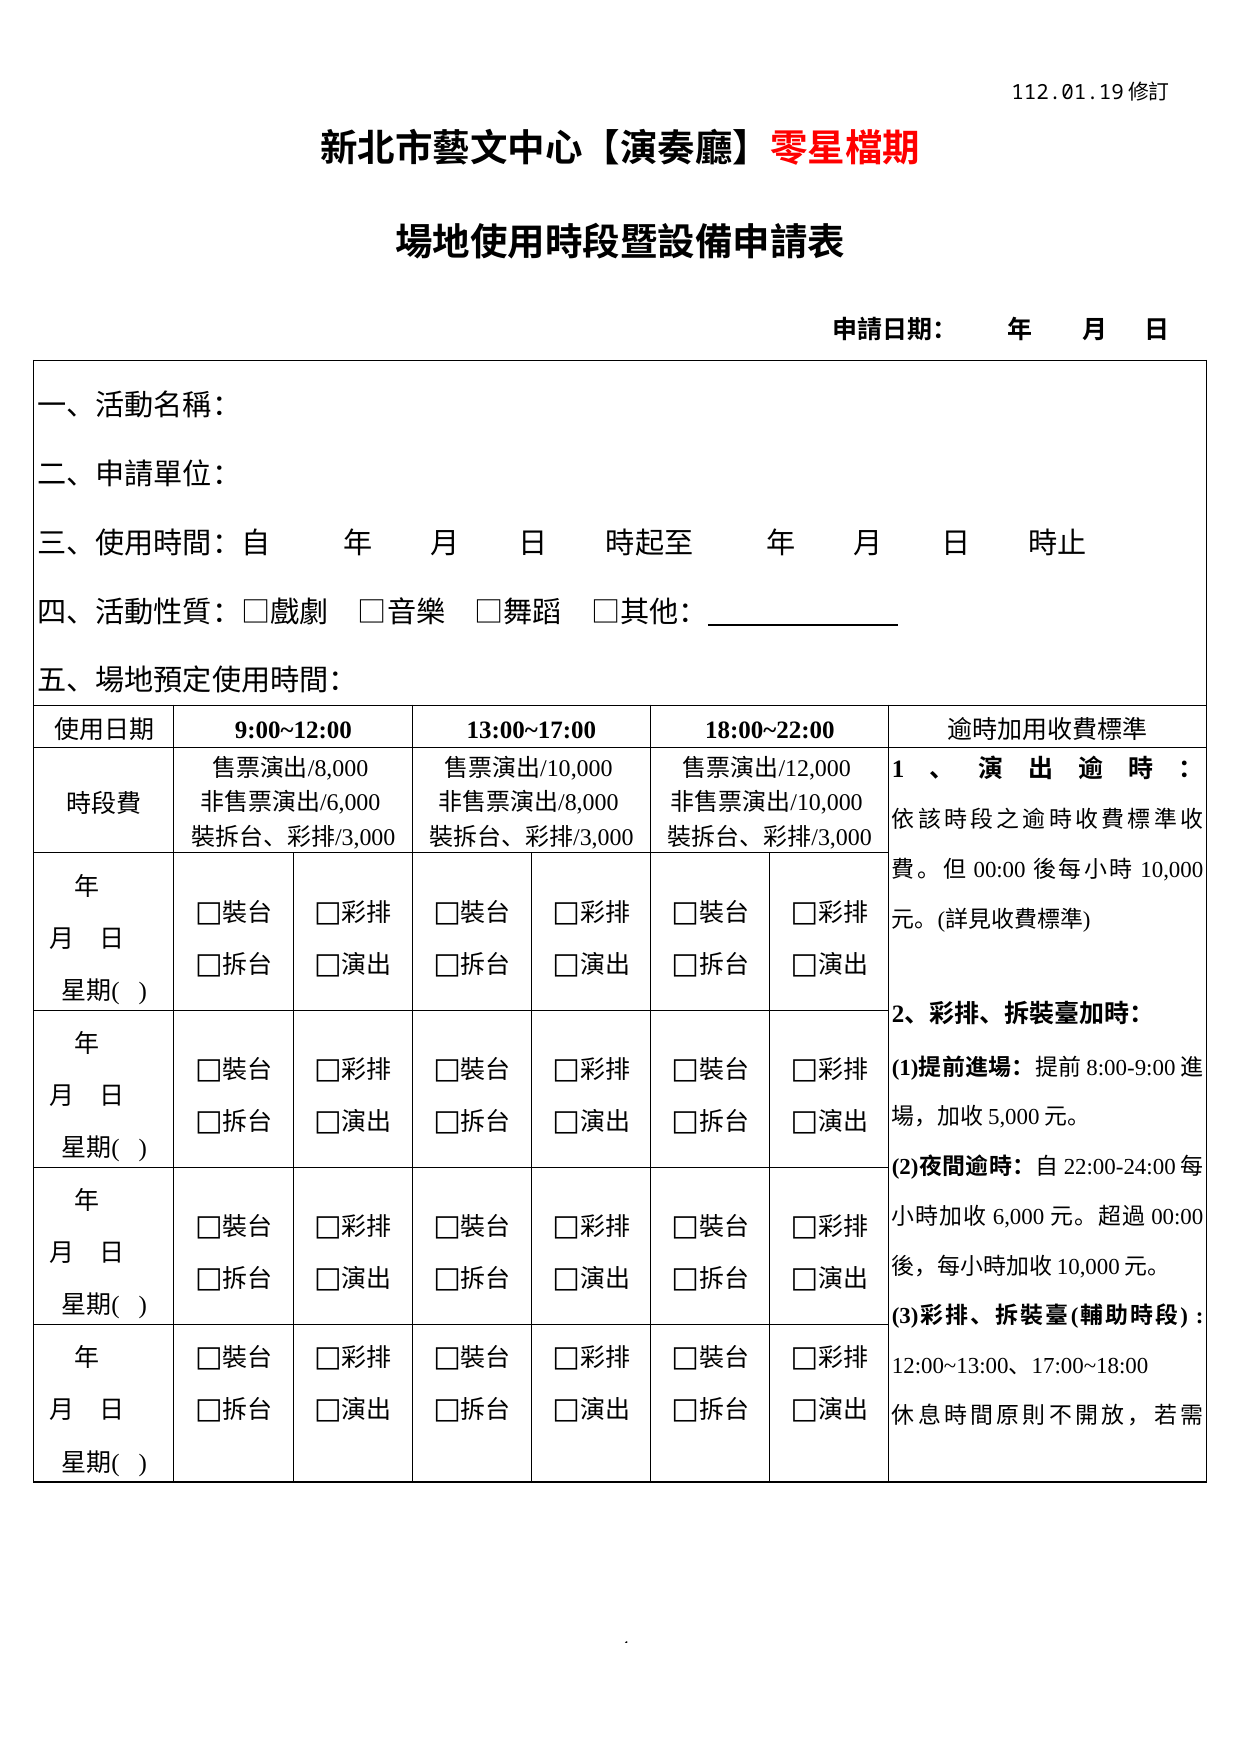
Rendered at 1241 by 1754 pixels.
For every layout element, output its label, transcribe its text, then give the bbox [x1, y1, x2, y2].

table_cell □彩排 □演出 [294, 1011, 412, 1167]
table_cell □裝台 □拆台 [413, 853, 531, 1009]
table_cell □裝台 □拆台 [651, 853, 769, 1009]
text 場地使用時段暨設備申請表 [71, 212, 1169, 266]
table_cell □彩排 □演出 [770, 1011, 888, 1167]
table_cell □彩排 □演出 [532, 853, 650, 1009]
table_cell 18:00~22:00 [651, 706, 888, 747]
table_cell □彩排 □演出 [532, 1325, 650, 1481]
table_cell □裝台 □拆台 [651, 1168, 769, 1324]
table_cell 售票演出/10,000 非售票演出/8,000 裝拆台、彩排/3,000 [413, 748, 650, 852]
table_cell 年 月 日 星期( ) [34, 1011, 173, 1167]
table_cell 年 月 日 星期( ) [34, 853, 173, 1009]
table_cell □裝台 □拆台 [174, 1168, 293, 1324]
table_cell 使用日期 [34, 706, 173, 747]
table_cell □裝台 □拆台 [413, 1325, 531, 1481]
table_cell □裝台 □拆台 [651, 1325, 769, 1481]
table_header 一、活動名稱： 二、申請單位： 三、使用時間：自 年 月 日 時起至 年 月 日 時止 四、活動性質：□戲劇 □音樂 □舞蹈 □其他： 五、場地預定使用時間： [34, 361, 1206, 704]
table_cell 時段費 [34, 748, 173, 852]
table_cell □彩排 □演出 [532, 1011, 650, 1167]
table_cell □裝台 □拆台 [174, 1011, 293, 1167]
text 新北市藝文中心【演奏廳】零星檔期 [71, 118, 1169, 172]
table_cell 9:00~12:00 [174, 706, 412, 747]
text 申請日期： 年 月 日 [71, 306, 1169, 347]
table_cell □彩排 □演出 [770, 1325, 888, 1481]
table_cell □裝台 □拆台 [413, 1168, 531, 1324]
table_cell 年 月 日 星期( ) [34, 1168, 173, 1324]
table_cell □彩排 □演出 [532, 1168, 650, 1324]
table_cell 13:00~17:00 [413, 706, 650, 747]
table_cell □彩排 □演出 [294, 853, 412, 1009]
table_cell 年 月 日 星期( ) [34, 1325, 173, 1481]
table_cell 逾時加用收費標準 [889, 706, 1206, 747]
table_cell □彩排 □演出 [770, 853, 888, 1009]
table_cell □彩排 □演出 [770, 1168, 888, 1324]
table_cell □彩排 □演出 [294, 1168, 412, 1324]
table_cell □裝台 □拆台 [174, 853, 293, 1009]
table_cell □裝台 □拆台 [651, 1011, 769, 1167]
table_cell 1、演出逾時： 依該時段之逾時收費標準收費。但00:00後每小時10,000元。(詳見收費標準) 2、彩排、拆裝臺加時： (1)提前進場：提前8:00-9:00進場，加收5,000元。 (2)夜間逾時：自22:00-24:00每小時加收6,000元。超過00:00後，每小時加收10,000元。 (3)彩排、拆裝臺(輔助時段) : 12:00~13:00、17:00~18:00 休息時間原則不開放，若需 [889, 748, 1206, 1481]
table_cell □裝台 □拆台 [174, 1325, 293, 1481]
table_cell □彩排 □演出 [294, 1325, 412, 1481]
table_cell □裝台 □拆台 [413, 1011, 531, 1167]
table_cell 售票演出/12,000 非售票演出/10,000 裝拆台、彩排/3,000 [651, 748, 888, 852]
table_cell 售票演出/8,000 非售票演出/6,000 裝拆台、彩排/3,000 [174, 748, 412, 852]
